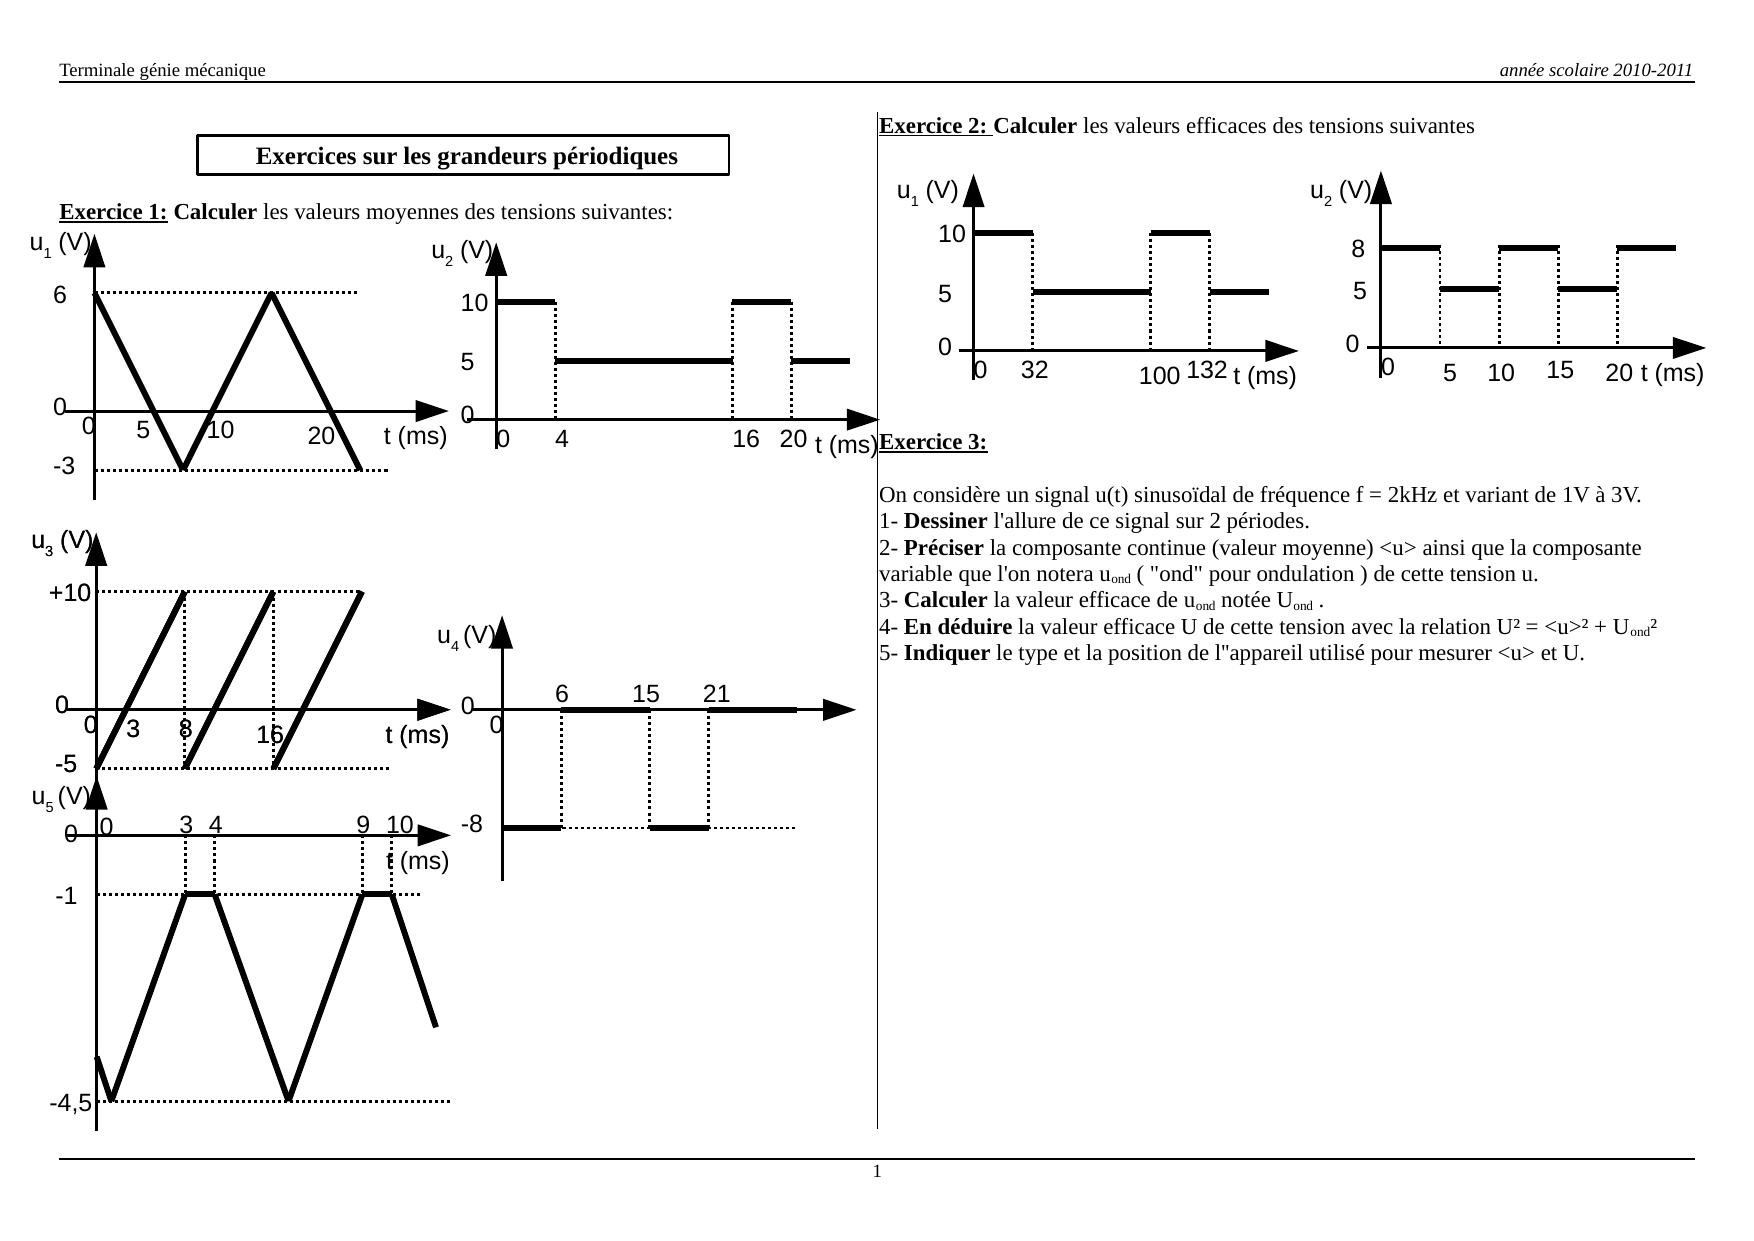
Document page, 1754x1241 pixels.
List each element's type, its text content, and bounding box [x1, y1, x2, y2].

text 4- En déduire la valeur efficace U de cette tension avec la relation U² = <u>² + Uond² [879, 613, 1695, 639]
text 2- Préciser la composante continue (valeur moyenne) <u> ainsi que la composante variable que l'on notera uond ( "ond" pour ondulation ) de cette tension u. [879, 534, 1695, 587]
text [59, 141, 196, 170]
text 5- Indiquer le type et la position de l''appareil utilisé pour mesurer <u> et U. [879, 639, 1695, 666]
text On considère un signal u(t) sinusoïdal de fréquence f = 2kHz et variant de 1V à 3V. [879, 481, 1695, 507]
text Exercice 2: Calculer les valeurs efficaces des tensions suivantes [879, 112, 1695, 138]
text [730, 141, 875, 170]
text 1- Dessiner l'allure de ce signal sur 2 périodes. [879, 507, 1695, 534]
text 3- Calculer la valeur efficace de uond notée Uond . [879, 587, 1695, 613]
text Exercice 3: [879, 428, 1695, 455]
text Exercices sur les grandeurs périodiques [199, 141, 728, 170]
text Exercice 1: Calculer les valeurs moyennes des tensions suivantes: [59, 198, 875, 225]
